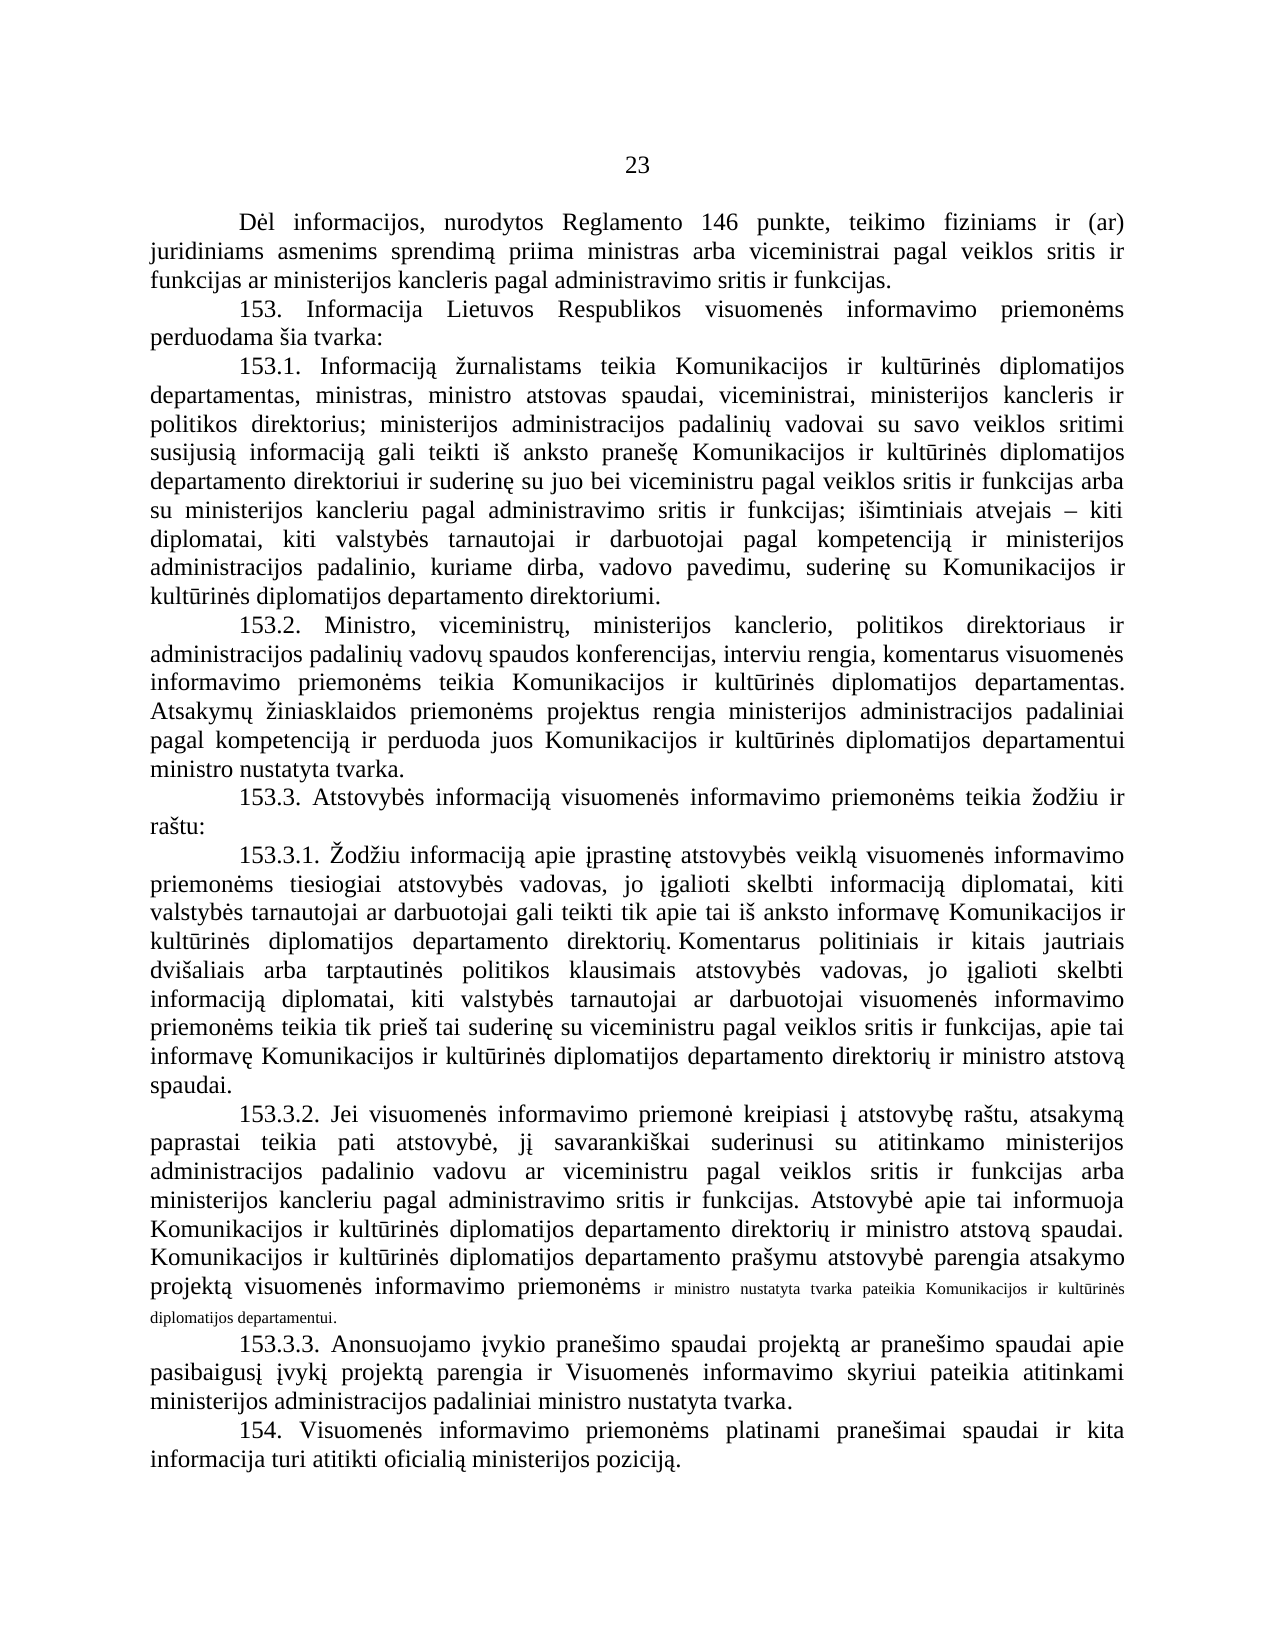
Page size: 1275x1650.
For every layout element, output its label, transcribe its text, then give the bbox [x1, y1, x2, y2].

text 153.1. Informaciją žurnalistams teikia Komunikacijos ir kultūrinės diplomatijos departamentas, ministras, ministro atstovas spaudai, viceministrai, ministerijos kancleris ir politikos direktorius; ministerijos administracijos padalinių vadovai su savo veiklos sritimi susijusią informaciją gali teikti iš anksto pranešę Komunikacijos ir kultūrinės diplomatijos departamento direktoriui ir suderinę su juo bei viceministru pagal veiklos sritis ir funkcijas arba su ministerijos kancleriu pagal administravimo sritis ir funkcijas; išimtiniais atvejais – kiti diplomatai, kiti valstybės tarnautojai ir darbuotojai pagal kompetenciją ir ministerijos administracijos padalinio, kuriame dirba, vadovo pavedimu, suderinę su Komunikacijos ir kultūrinės diplomatijos departamento direktoriumi. [150, 351, 1125, 610]
text 153.3. Atstovybės informaciją visuomenės informavimo priemonėms teikia žodžiu ir raštu: [150, 782, 1125, 840]
text 153. Informacija Lietuvos Respublikos visuomenės informavimo priemonėms perduodama šia tvarka: [150, 294, 1125, 351]
text 153.3.1. Žodžiu informaciją apie įprastinę atstovybės veiklą visuomenės informavimo priemonėms tiesiogiai atstovybės vadovas, jo įgalioti skelbti informaciją diplomatai, kiti valstybės tarnautojai ar darbuotojai gali teikti tik apie tai iš anksto informavę Komunikacijos ir kultūrinės diplomatijos departamento direktorių. Komentarus politiniais ir kitais jautriais dvišaliais arba tarptautinės politikos klausimais atstovybės vadovas, jo įgalioti skelbti informaciją diplomatai, kiti valstybės tarnautojai ar darbuotojai visuomenės informavimo priemonėms teikia tik prieš tai suderinę su viceministru pagal veiklos sritis ir funkcijas, apie tai informavę Komunikacijos ir kultūrinės diplomatijos departamento direktorių ir ministro atstovą spaudai. [150, 840, 1125, 1099]
text 153.2. Ministro, viceministrų, ministerijos kanclerio, politikos direktoriaus ir administracijos padalinių vadovų spaudos konferencijas, interviu rengia, komentarus visuomenės informavimo priemonėms teikia Komunikacijos ir kultūrinės diplomatijos departamentas. Atsakymų žiniasklaidos priemonėms projektus rengia ministerijos administracijos padaliniai pagal kompetenciją ir perduoda juos Komunikacijos ir kultūrinės diplomatijos departamentui ministro nustatyta tvarka. [150, 610, 1125, 782]
text 153.3.2. Jei visuomenės informavimo priemonė kreipiasi į atstovybę raštu, atsakymą paprastai teikia pati atstovybė, jį savarankiškai suderinusi su atitinkamo ministerijos administracijos padalinio vadovu ar viceministru pagal veiklos sritis ir funkcijas arba ministerijos kancleriu pagal administravimo sritis ir funkcijas. Atstovybė apie tai informuoja Komunikacijos ir kultūrinės diplomatijos departamento direktorių ir ministro atstovą spaudai. Komunikacijos ir kultūrinės diplomatijos departamento prašymu atstovybė parengia atsakymo projektą visuomenės informavimo priemonėms ir ministro nustatyta tvarka pateikia Komunikacijos ir kultūrinės diplomatijos departamentui. [150, 1099, 1125, 1329]
text Dėl informacijos, nurodytos Reglamento 146 punkte, teikimo fiziniams ir (ar) juridiniams asmenims sprendimą priima ministras arba viceministrai pagal veiklos sritis ir funkcijas ar ministerijos kancleris pagal administravimo sritis ir funkcijas. [150, 207, 1125, 294]
text 154. Visuomenės informavimo priemonėms platinami pranešimai spaudai ir kita informacija turi atitikti oficialią ministerijos poziciją. [150, 1415, 1125, 1472]
text 153.3.3. Anonsuojamo įvykio pranešimo spaudai projektą ar pranešimo spaudai apie pasibaigusį įvykį projektą parengia ir Visuomenės informavimo skyriui pateikia atitinkami ministerijos administracijos padaliniai ministro nustatyta tvarka. [150, 1329, 1125, 1415]
